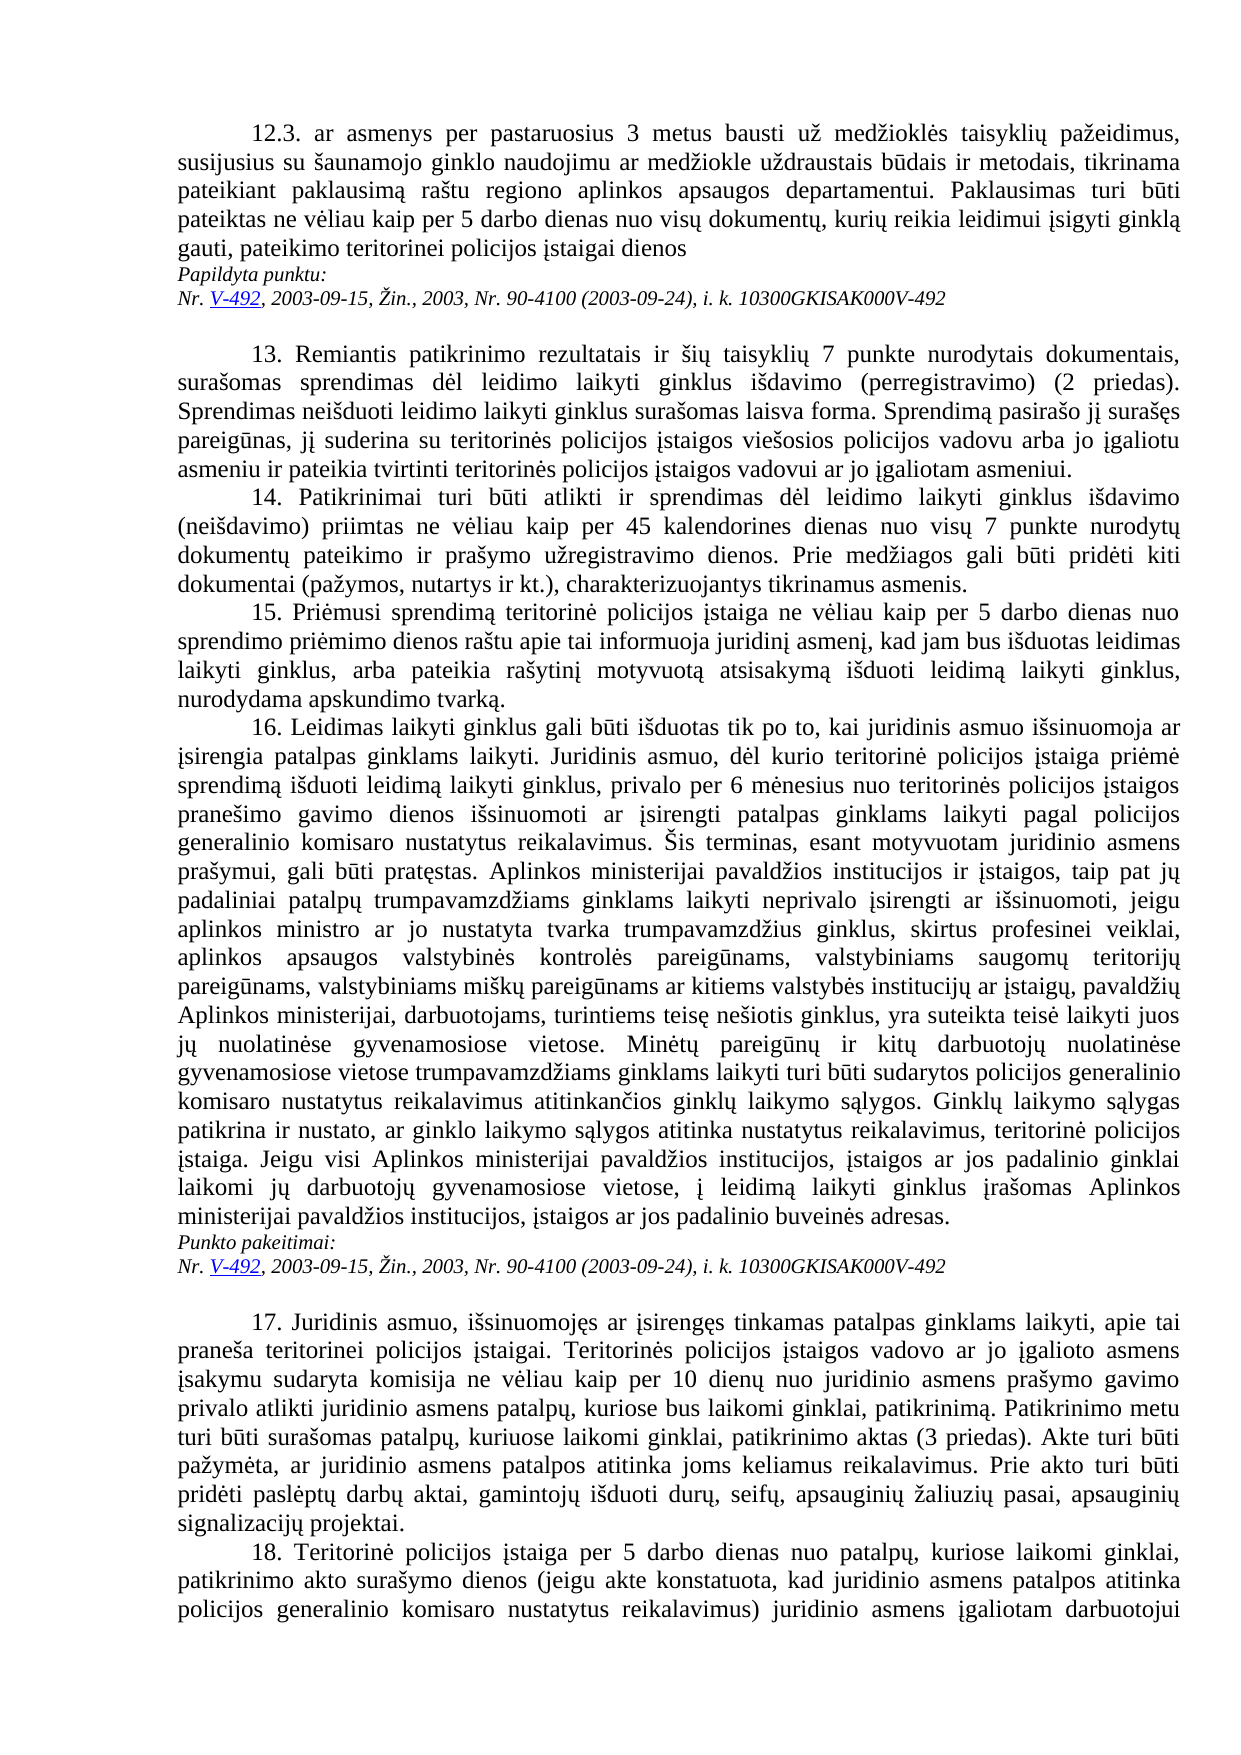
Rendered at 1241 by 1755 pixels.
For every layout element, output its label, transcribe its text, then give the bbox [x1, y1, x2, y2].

text Punkto pakeitimai: [177, 1230, 1181, 1254]
text 15. Priėmusi sprendimą teritorinė policijos įstaiga ne vėliau kaip per 5 darbo dienas nuo sprendimo priėmimo dienos raštu apie tai informuoja juridinį asmenį, kad jam bus išduotas leidimas laikyti ginklus, arba pateikia rašytinį motyvuotą atsisakymą išduoti leidimą laikyti ginklus, nurodydama apskundimo tvarką. [177, 597, 1181, 712]
text Papildyta punktu: [177, 262, 1181, 286]
text 14. Patikrinimai turi būti atlikti ir sprendimas dėl leidimo laikyti ginklus išdavimo (neišdavimo) priimtas ne vėliau kaip per 45 kalendorines dienas nuo visų 7 punkte nurodytų dokumentų pateikimo ir prašymo užregistravimo dienos. Prie medžiagos gali būti pridėti kiti dokumentai (pažymos, nutartys ir kt.), charakterizuojantys tikrinamus asmenis. [177, 482, 1181, 597]
text Nr. V-492, 2003-09-15, Žin., 2003, Nr. 90-4100 (2003-09-24), i. k. 10300GKISAK000V-492 [177, 1254, 1181, 1278]
text 18. Teritorinė policijos įstaiga per 5 darbo dienas nuo patalpų, kuriose laikomi ginklai, patikrinimo akto surašymo dienos (jeigu akte konstatuota, kad juridinio asmens patalpos atitinka policijos generalinio komisaro nustatytus reikalavimus) juridinio asmens įgaliotam darbuotojui [177, 1537, 1181, 1623]
text 17. Juridinis asmuo, išsinuomojęs ar įsirengęs tinkamas patalpas ginklams laikyti, apie tai praneša teritorinei policijos įstaigai. Teritorinės policijos įstaigos vadovo ar jo įgalioto asmens įsakymu sudaryta komisija ne vėliau kaip per 10 dienų nuo juridinio asmens prašymo gavimo privalo atlikti juridinio asmens patalpų, kuriose bus laikomi ginklai, patikrinimą. Patikrinimo metu turi būti surašomas patalpų, kuriuose laikomi ginklai, patikrinimo aktas (3 priedas). Akte turi būti pažymėta, ar juridinio asmens patalpos atitinka joms keliamus reikalavimus. Prie akto turi būti pridėti paslėptų darbų aktai, gamintojų išduoti durų, seifų, apsauginių žaliuzių pasai, apsauginių signalizacijų projektai. [177, 1307, 1181, 1537]
text 13. Remiantis patikrinimo rezultatais ir šių taisyklių 7 punkte nurodytais dokumentais, surašomas sprendimas dėl leidimo laikyti ginklus išdavimo (perregistravimo) (2 priedas). Sprendimas neišduoti leidimo laikyti ginklus surašomas laisva forma. Sprendimą pasirašo jį surašęs pareigūnas, jį suderina su teritorinės policijos įstaigos viešosios policijos vadovu arba jo įgaliotu asmeniu ir pateikia tvirtinti teritorinės policijos įstaigos vadovui ar jo įgaliotam asmeniui. [177, 339, 1181, 482]
text Nr. V-492, 2003-09-15, Žin., 2003, Nr. 90-4100 (2003-09-24), i. k. 10300GKISAK000V-492 [177, 286, 1181, 310]
text 16. Leidimas laikyti ginklus gali būti išduotas tik po to, kai juridinis asmuo išsinuomoja ar įsirengia patalpas ginklams laikyti. Juridinis asmuo, dėl kurio teritorinė policijos įstaiga priėmė sprendimą išduoti leidimą laikyti ginklus, privalo per 6 mėnesius nuo teritorinės policijos įstaigos pranešimo gavimo dienos išsinuomoti ar įsirengti patalpas ginklams laikyti pagal policijos generalinio komisaro nustatytus reikalavimus. Šis terminas, esant motyvuotam juridinio asmens prašymui, gali būti pratęstas. Aplinkos ministerijai pavaldžios institucijos ir įstaigos, taip pat jų padaliniai patalpų trumpavamzdžiams ginklams laikyti neprivalo įsirengti ar išsinuomoti, jeigu aplinkos ministro ar jo nustatyta tvarka trumpavamzdžius ginklus, skirtus profesinei veiklai, aplinkos apsaugos valstybinės kontrolės pareigūnams, valstybiniams saugomų teritorijų pareigūnams, valstybiniams miškų pareigūnams ar kitiems valstybės institucijų ar įstaigų, pavaldžių Aplinkos ministerijai, darbuotojams, turintiems teisę nešiotis ginklus, yra suteikta teisė laikyti juos jų nuolatinėse gyvenamosiose vietose. Minėtų pareigūnų ir kitų darbuotojų nuolatinėse gyvenamosiose vietose trumpavamzdžiams ginklams laikyti turi būti sudarytos policijos generalinio komisaro nustatytus reikalavimus atitinkančios ginklų laikymo sąlygos. Ginklų laikymo sąlygas patikrina ir nustato, ar ginklo laikymo sąlygos atitinka nustatytus reikalavimus, teritorinė policijos įstaiga. Jeigu visi Aplinkos ministerijai pavaldžios institucijos, įstaigos ar jos padalinio ginklai laikomi jų darbuotojų gyvenamosiose vietose, į leidimą laikyti ginklus įrašomas Aplinkos ministerijai pavaldžios institucijos, įstaigos ar jos padalinio buveinės adresas. [177, 712, 1181, 1230]
text 12.3. ar asmenys per pastaruosius 3 metus bausti už medžioklės taisyklių pažeidimus, susijusius su šaunamojo ginklo naudojimu ar medžiokle uždraustais būdais ir metodais, tikrinama pateikiant paklausimą raštu regiono aplinkos apsaugos departamentui. Paklausimas turi būti pateiktas ne vėliau kaip per 5 darbo dienas nuo visų dokumentų, kurių reikia leidimui įsigyti ginklą gauti, pateikimo teritorinei policijos įstaigai dienos [177, 118, 1181, 262]
